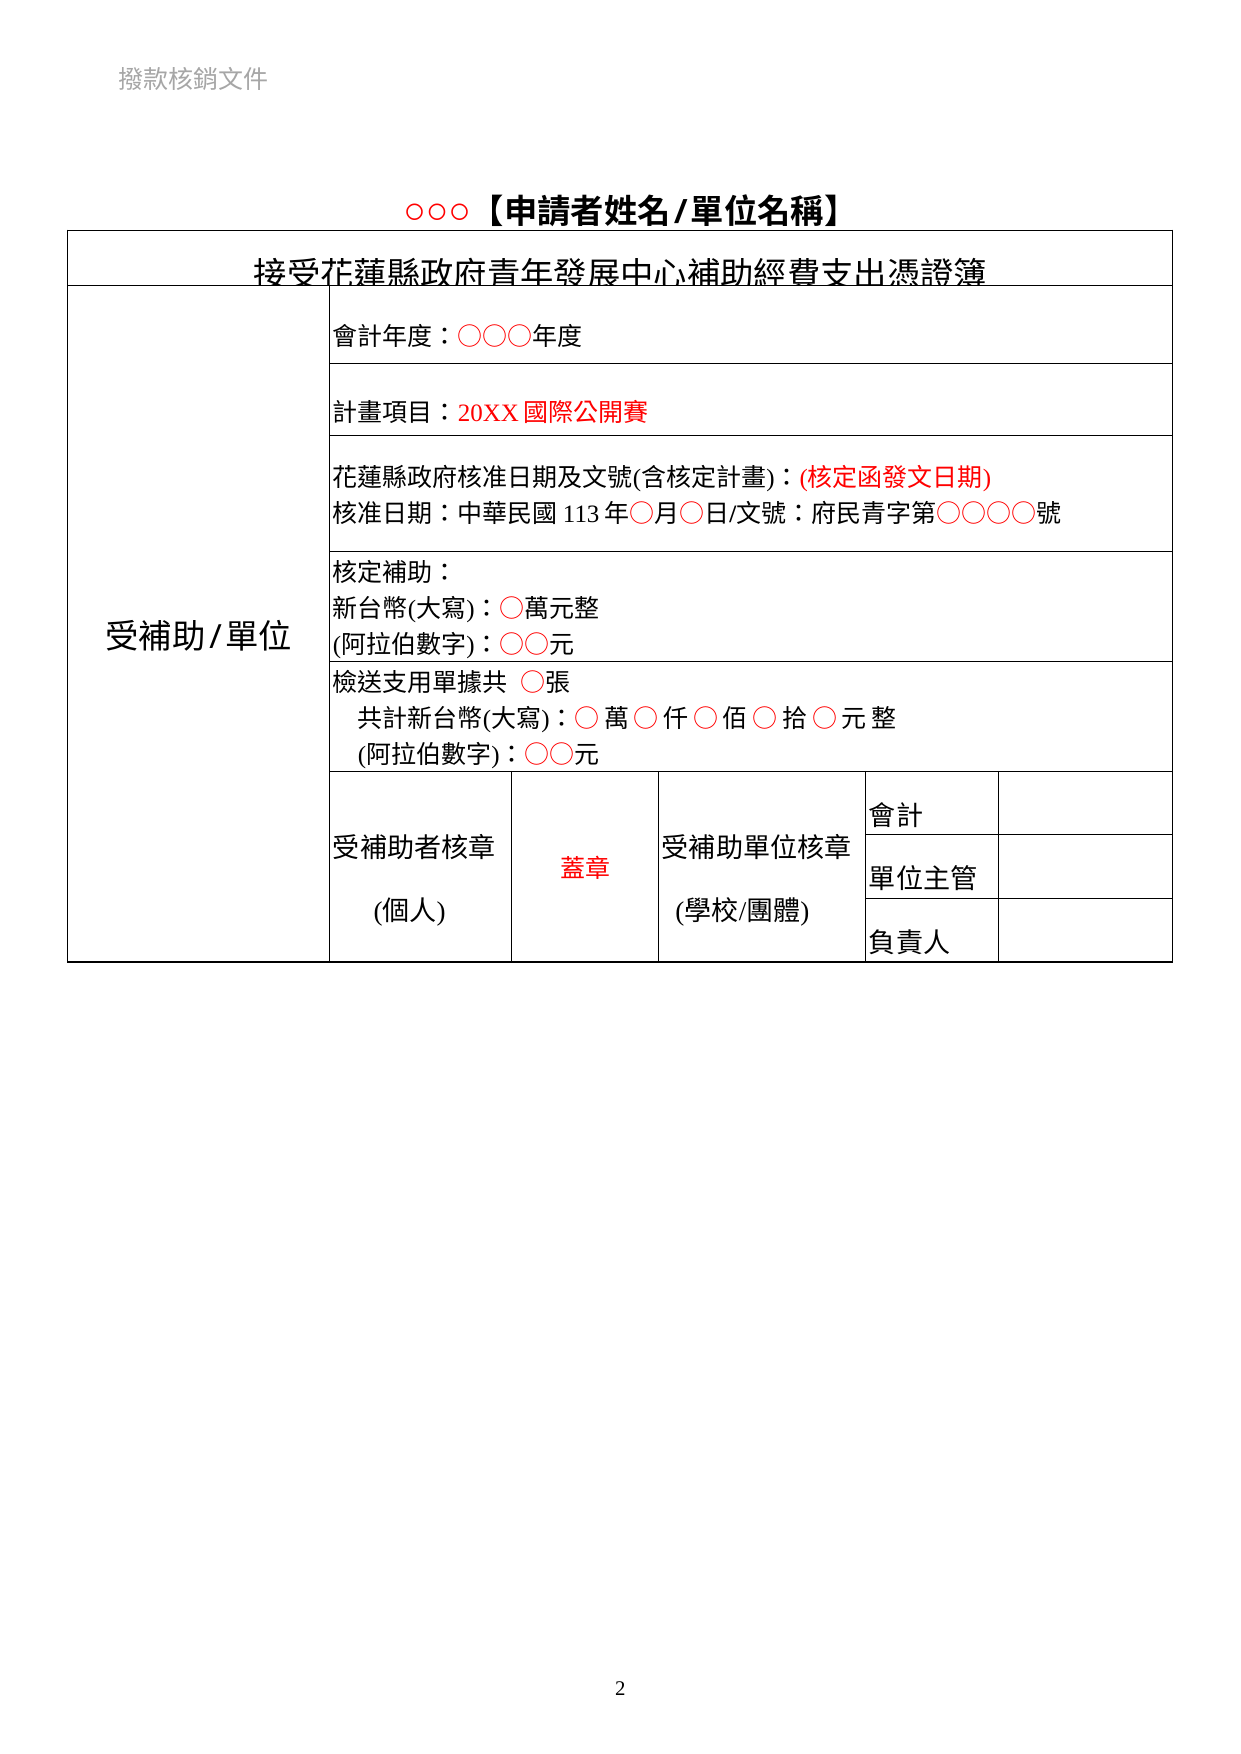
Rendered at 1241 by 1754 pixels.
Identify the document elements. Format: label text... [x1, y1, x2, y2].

table_cell 接受花蓮縣政府青年發展中心補助經費支出憑證簿 [68, 231, 1172, 285]
table_cell [999, 899, 1172, 961]
table_cell 負責人 [866, 899, 998, 961]
table_cell 受補助單位核章 (學校/團體) [659, 772, 865, 961]
table_cell 會計年度：○○○年度 [330, 286, 1172, 363]
table_cell 單位主管 [866, 835, 998, 898]
table_cell 受補助/單位 [68, 286, 329, 961]
table_cell 會計 [866, 772, 998, 834]
table_cell 蓋章 [512, 772, 658, 961]
table_cell 檢送支用單據共 ○張 共計新台幣(大寫)：○萬○仟○佰○拾○元整 (阿拉伯數字)：○○元 [330, 662, 1172, 771]
table_cell 花蓮縣政府核准日期及文號(含核定計畫)：(核定函發文日期) 核准日期：中華民國113年○月○日/文號：府民青字第○○○○號 [330, 436, 1172, 551]
table_cell 計畫項目：20XX國際公開賽 [330, 364, 1172, 435]
table_cell [999, 772, 1172, 834]
table_cell 受補助者核章(個人) [330, 772, 511, 961]
table_header ○○○【申請者姓名/單位名稱】 [68, 167, 1172, 229]
table_cell 核定補助： 新台幣(大寫)：○萬元整 (阿拉伯數字)：○○元 [330, 552, 1172, 661]
table_cell [999, 835, 1172, 898]
